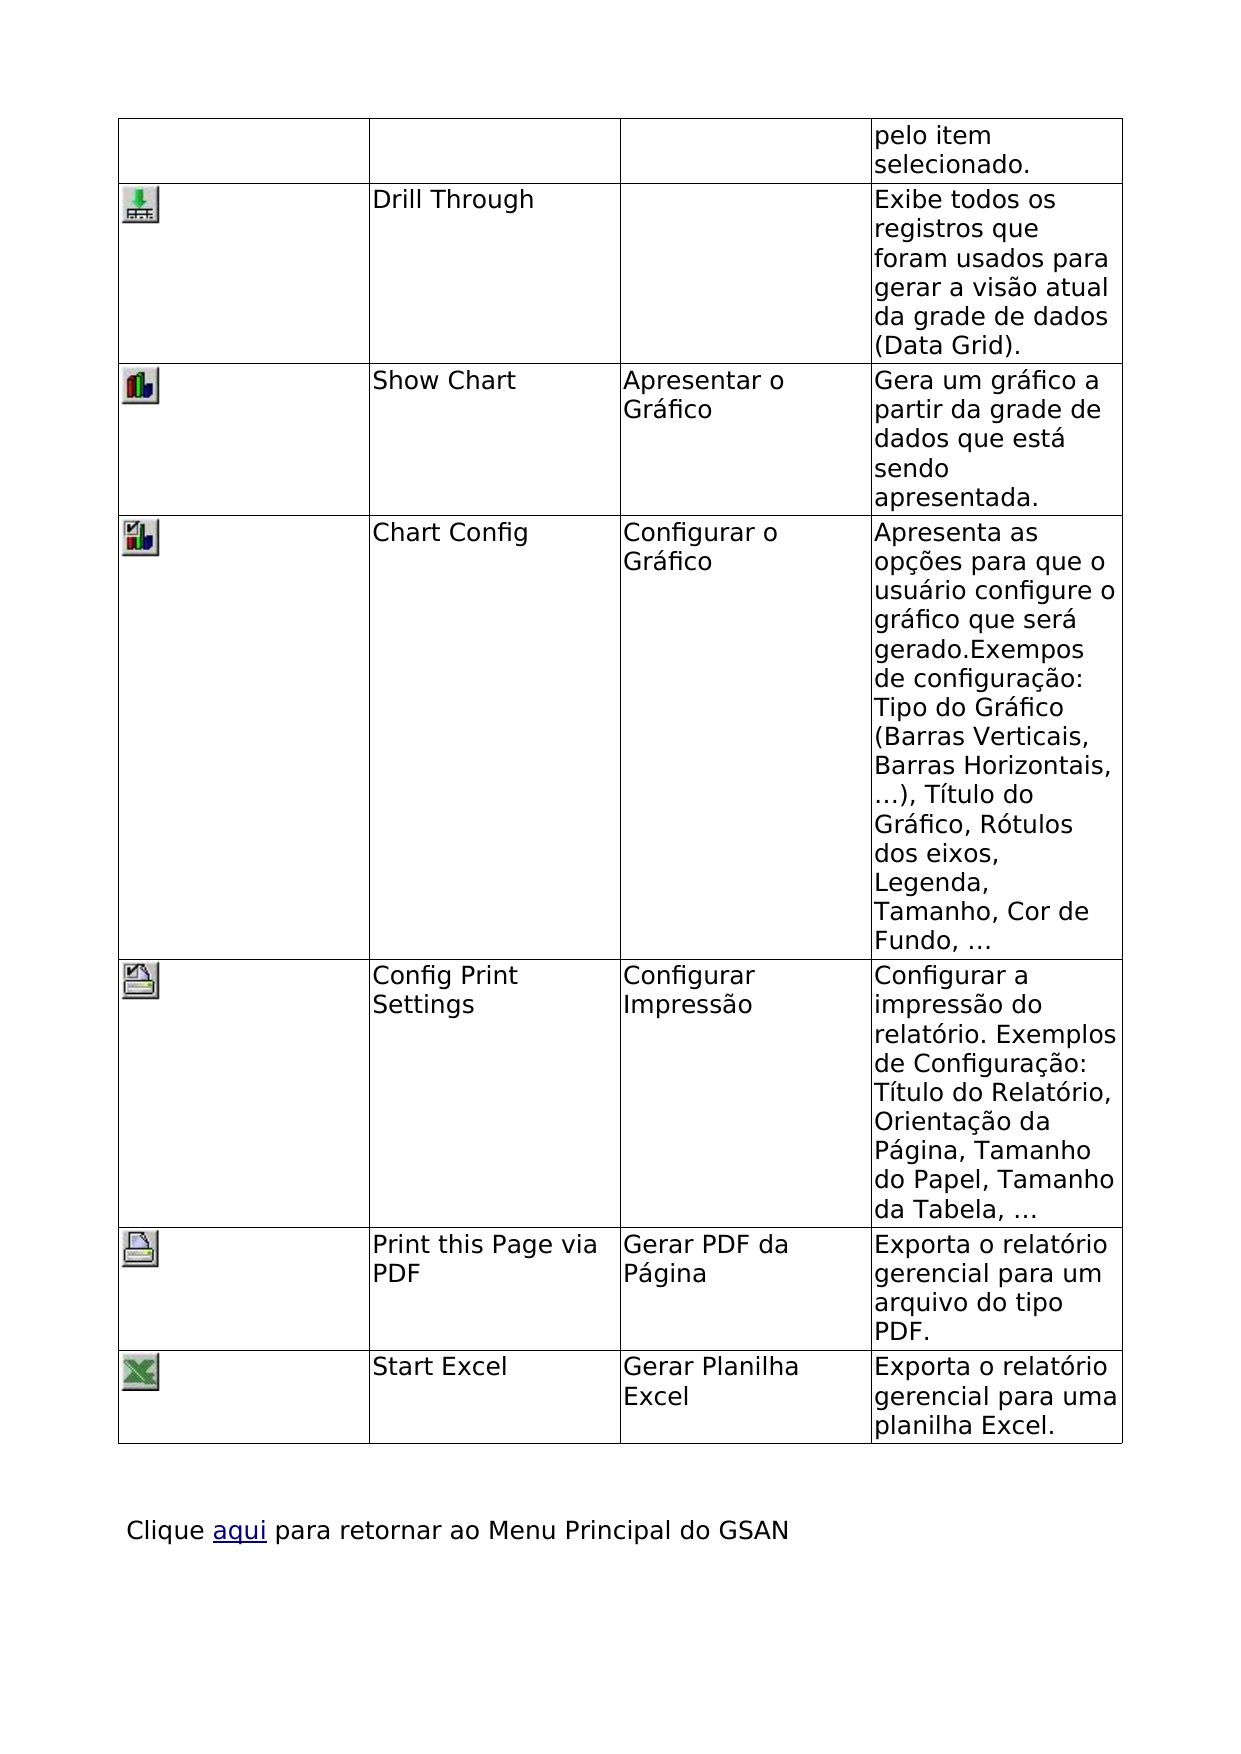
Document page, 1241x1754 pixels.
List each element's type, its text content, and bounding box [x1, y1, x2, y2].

picture [121, 366, 160, 406]
table_cell [119, 119, 369, 182]
table_cell Exibe todos os registros que foram usados para gerar a visão atual da grade de dados (Data Grid). [872, 184, 1122, 363]
table_cell [370, 119, 620, 182]
table_cell [119, 516, 369, 958]
table_cell [621, 184, 871, 363]
table_cell Gerar Planilha Excel [621, 1351, 871, 1443]
picture [121, 961, 160, 1001]
table_cell Apresentar o Gráfico [621, 364, 871, 515]
picture [121, 518, 160, 558]
table_cell Show Chart [370, 364, 620, 515]
table_cell [119, 1228, 369, 1349]
table_cell [119, 1351, 369, 1443]
table_cell pelo item selecionado. [872, 119, 1122, 182]
table_cell Start Excel [370, 1351, 620, 1443]
table_cell Exporta o relatório gerencial para uma planilha Excel. [872, 1351, 1122, 1443]
picture [121, 185, 160, 225]
table_cell Chart Config [370, 516, 620, 958]
picture [121, 1230, 162, 1269]
table_cell [119, 184, 369, 363]
table_cell [119, 960, 369, 1227]
table_cell Drill Through [370, 184, 620, 363]
table_cell Configurar Impressão [621, 960, 871, 1227]
table_cell [119, 364, 369, 515]
table_cell Gera um gráfico a partir da grade de dados que está sendo apresentada. [872, 364, 1122, 515]
table_cell Exporta o relatório gerencial para um arquivo do tipo PDF. [872, 1228, 1122, 1349]
table_cell Print this Page via PDF [370, 1228, 620, 1349]
table_cell Apresenta as opções para que o usuário configure o gráfico que será gerado.Exempos de configuração: Tipo do Gráfico (Barras Verticais, Barras Horizontais, …), Título do Gráfico, Rótulos dos eixos, Legenda, Tamanho, Cor de Fundo, … [872, 516, 1122, 958]
table_cell [621, 119, 871, 182]
table_cell Configurar a impressão do relatório. Exemplos de Configuração: Título do Relatório, Orientação da Página, Tamanho do Papel, Tamanho da Tabela, … [872, 960, 1122, 1227]
table_cell Gerar PDF da Página [621, 1228, 871, 1349]
text Clique aqui para retornar ao Menu Principal do GSAN [118, 1458, 1122, 1545]
picture [121, 1352, 160, 1391]
table_cell Config Print Settings [370, 960, 620, 1227]
table_cell Configurar o Gráfico [621, 516, 871, 958]
